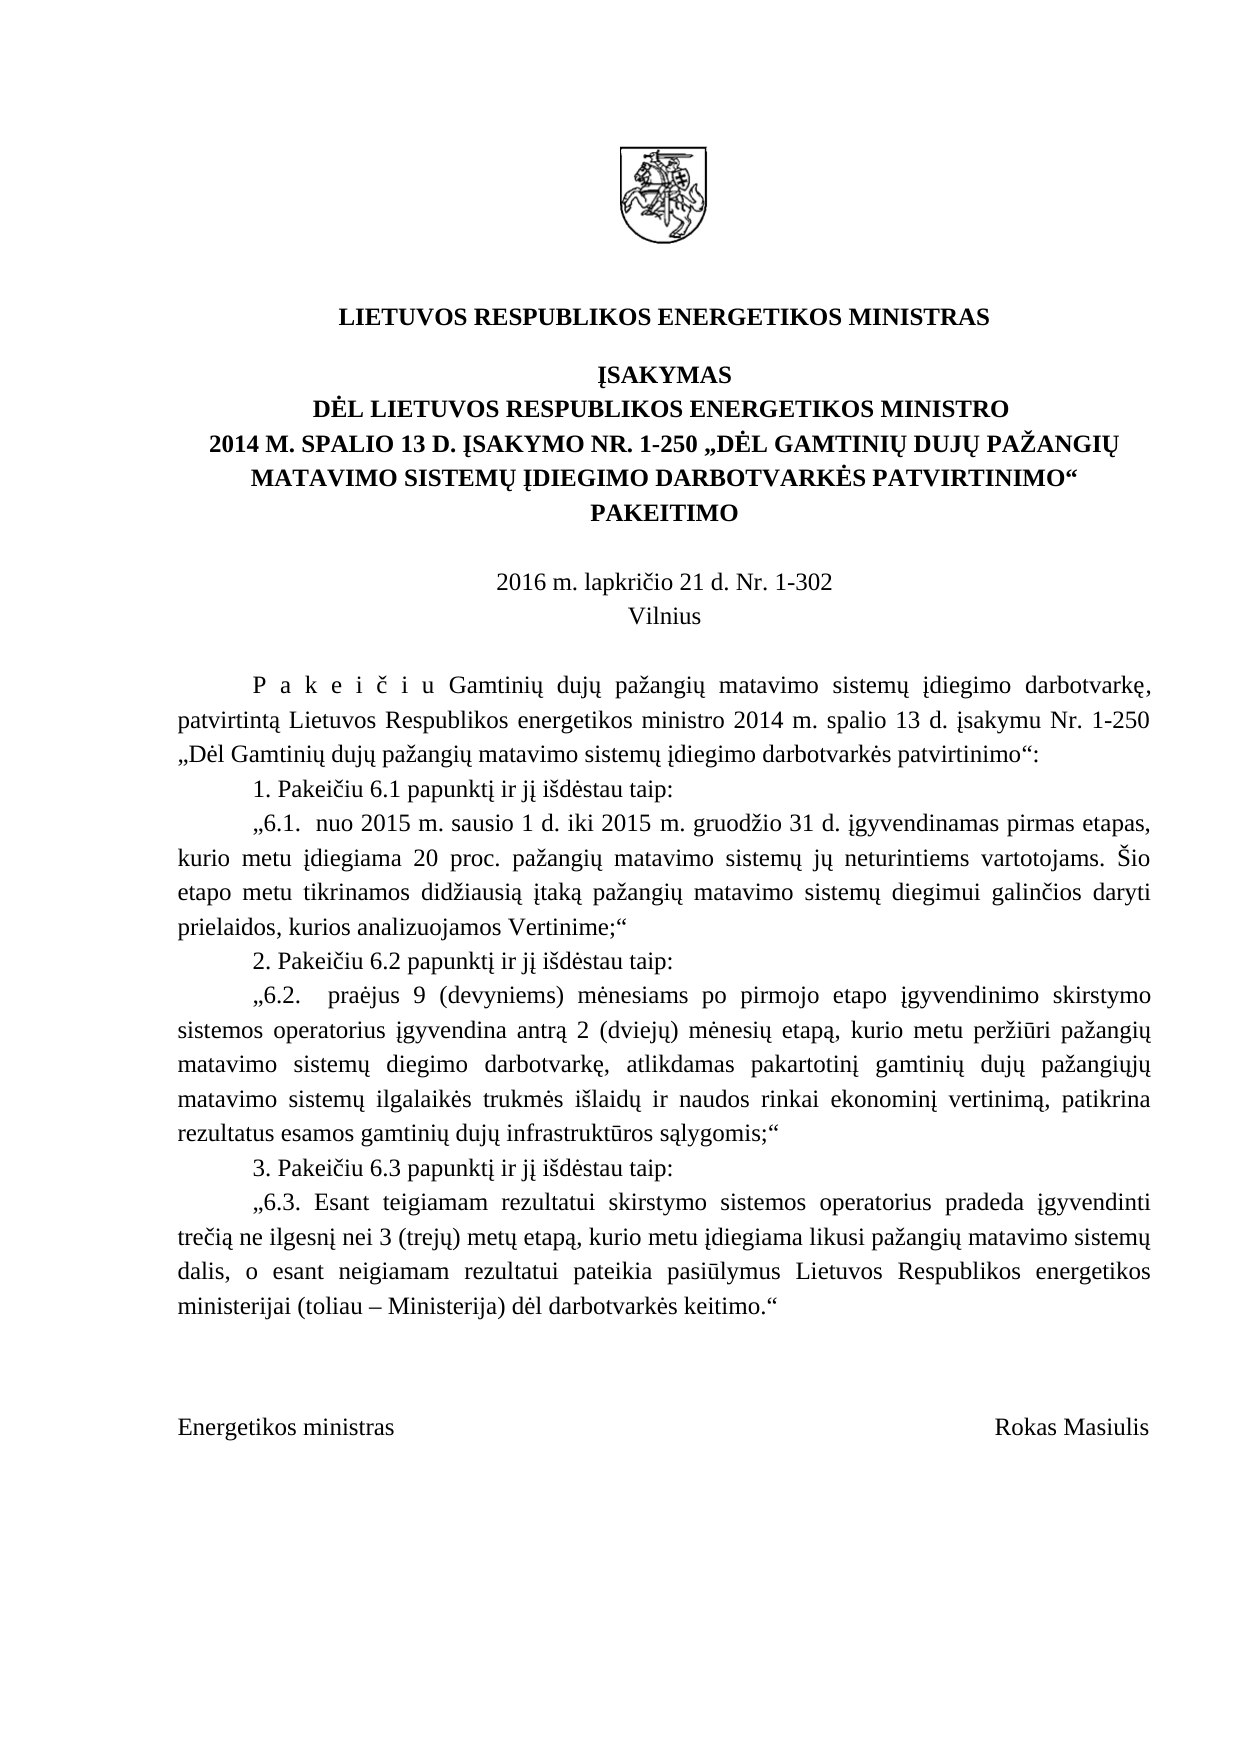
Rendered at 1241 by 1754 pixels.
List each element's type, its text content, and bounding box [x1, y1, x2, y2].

text 1. Pakeičiu 6.1 papunktį ir jį išdėstau taip: [177, 774, 1152, 802]
text „6.2. praėjus 9 (devyniems) mėnesiams po pirmojo etapo įgyvendinimo skirstymo sistemos operatorius įgyvendina antrą 2 (dviejų) mėnesių etapą, kurio metu peržiūri pažangių matavimo sistemų diegimo darbotvarkę, atlikdamas pakartotinį gamtinių dujų pažangiųjų matavimo sistemų ilgalaikės trukmės išlaidų ir naudos rinkai ekonominį vertinimą, patikrina rezultatus esamos gamtinių dujų infrastruktūros sąlygomis;“ [177, 981, 1152, 1147]
text 2016 m. lapkričio 21 d. Nr. 1-302 [177, 567, 1152, 596]
text „6.3. Esant teigiamam rezultatui skirstymo sistemos operatorius pradeda įgyvendinti trečią ne ilgesnį nei 3 (trejų) metų etapą, kurio metu įdiegiama likusi pažangių matavimo sistemų dalis, o esant neigiamam rezultatui pateikia pasiūlymus Lietuvos Respublikos energetikos ministerijai (toliau – Ministerija) dėl darbotvarkės keitimo.“ [177, 1187, 1152, 1319]
text Energetikos ministras Rokas Masiulis [177, 1412, 1152, 1440]
text įsakymas [177, 360, 1152, 389]
text DĖL lietuvos respublikos energetikos ministro [177, 394, 1152, 423]
text P a k e i č i u Gamtinių dujų pažangių matavimo sistemų įdiegimo darbotvarkę, patvirtintą Lietuvos Respublikos energetikos ministro 2014 m. spalio 13 d. įsakymu Nr. 1-250 „Dėl Gamtinių dujų pažangių matavimo sistemų įdiegimo darbotvarkės patvirtinimo“: [177, 670, 1152, 768]
text Vilnius [177, 601, 1152, 630]
text LIETUVOS RESPUBLIKOS ENERGETIKOS MINISTRAS [177, 302, 1152, 331]
text 2014 M. spalio 13 D. ĮSAKYMO NR. 1-250 „DĖL GAMTINIŲ DUJŲ PAŽANGIŲ MATAVIMO SISTEMŲ ĮDIEGIMO DARBOTVARKĖS PATVIRTINIMO“ PAKEITIMO [177, 429, 1152, 527]
text 3. Pakeičiu 6.3 papunktį ir jį išdėstau taip: [177, 1153, 1152, 1182]
text 2. Pakeičiu 6.2 papunktį ir jį išdėstau taip: [177, 946, 1152, 975]
text „6.1. nuo 2015 m. sausio 1 d. iki 2015 m. gruodžio 31 d. įgyvendinamas pirmas etapas, kurio metu įdiegiama 20 proc. pažangių matavimo sistemų jų neturintiems vartotojams. Šio etapo metu tikrinamos didžiausią įtaką pažangių matavimo sistemų diegimui galinčios daryti prielaidos, kurios analizuojamos Vertinime;“ [177, 808, 1152, 940]
